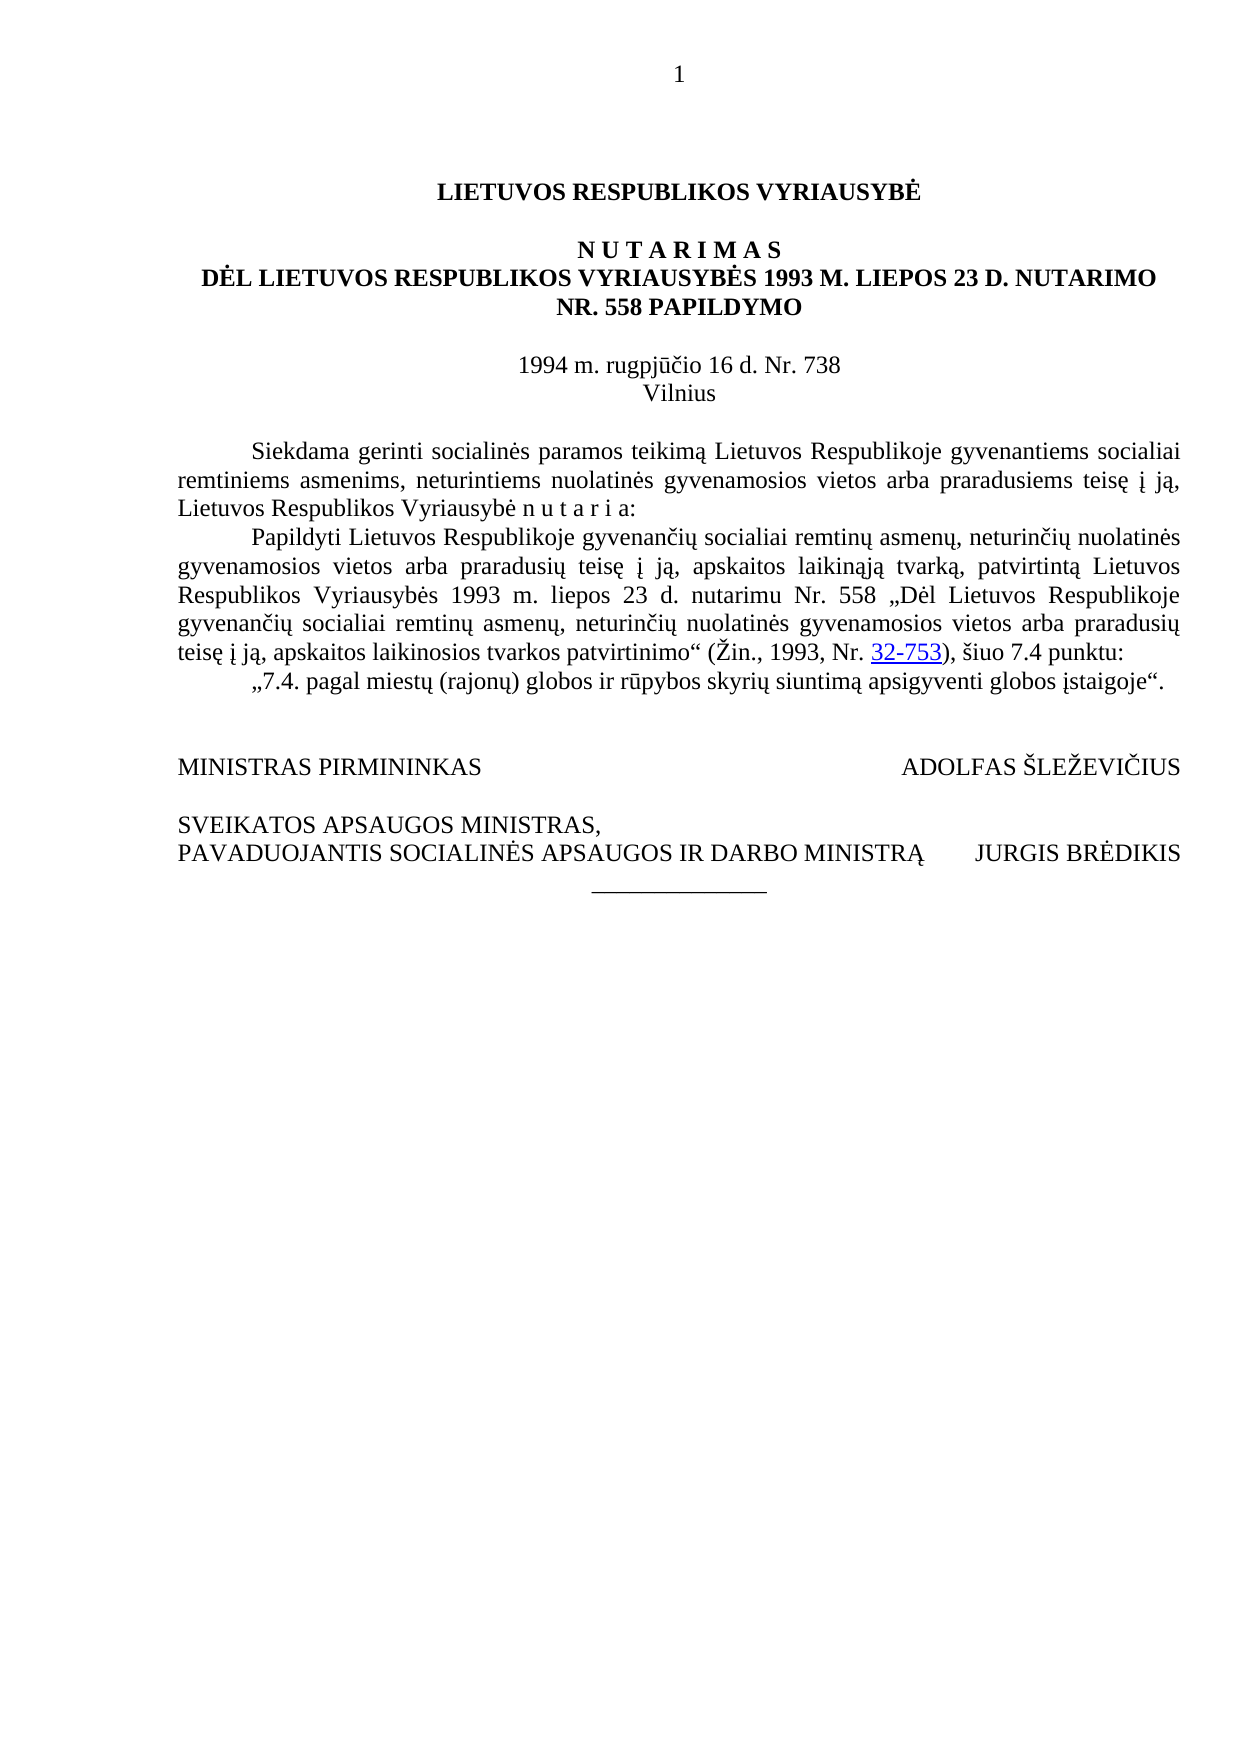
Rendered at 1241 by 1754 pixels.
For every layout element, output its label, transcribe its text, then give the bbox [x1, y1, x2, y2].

text ______________ [177, 867, 1181, 896]
text 1994 m. rugpjūčio 16 d. Nr. 738 [177, 350, 1181, 378]
text PAVADUOJANTIS SOCIALINĖS APSAUGOS IR DARBO MINISTRĄ JURGIS BRĖDIKIS [177, 838, 1181, 867]
text Papildyti Lietuvos Respublikoje gyvenančių socialiai remtinų asmenų, neturinčių nuolatinės gyvenamosios vietos arba praradusių teisę į ją, apskaitos laikinąją tvarką, patvirtintą Lietuvos Respublikos Vyriausybės 1993 m. liepos 23 d. nutarimu Nr. 558 „Dėl Lietuvos Respublikoje gyvenančių socialiai remtinų asmenų, neturinčių nuolatinės gyvenamosios vietos arba praradusių teisę į ją, apskaitos laikinosios tvarkos patvirtinimo“ (Žin., 1993, Nr. 32-753), šiuo 7.4 punktu: [177, 522, 1181, 666]
text MINISTRAS PIRMININKAS ADOLFAS ŠLEŽEVIČIUS [177, 752, 1181, 781]
text LIETUVOS RESPUBLIKOS VYRIAUSYBĖ [177, 177, 1181, 206]
text SVEIKATOS APSAUGOS MINISTRAS, [177, 810, 1181, 838]
text Vilnius [177, 378, 1181, 407]
text „7.4. pagal miestų (rajonų) globos ir rūpybos skyrių siuntimą apsigyventi globos įstaigoje“. [177, 666, 1181, 695]
text N U T A R I M A S [177, 235, 1181, 263]
text DĖL LIETUVOS RESPUBLIKOS VYRIAUSYBĖS 1993 M. LIEPOS 23 D. NUTARIMO NR. 558 PAPILDYMO [177, 263, 1181, 321]
text Siekdama gerinti socialinės paramos teikimą Lietuvos Respublikoje gyvenantiems socialiai remtiniems asmenims, neturintiems nuolatinės gyvenamosios vietos arba praradusiems teisę į ją, Lietuvos Respublikos Vyriausybė nutaria: [177, 436, 1181, 522]
